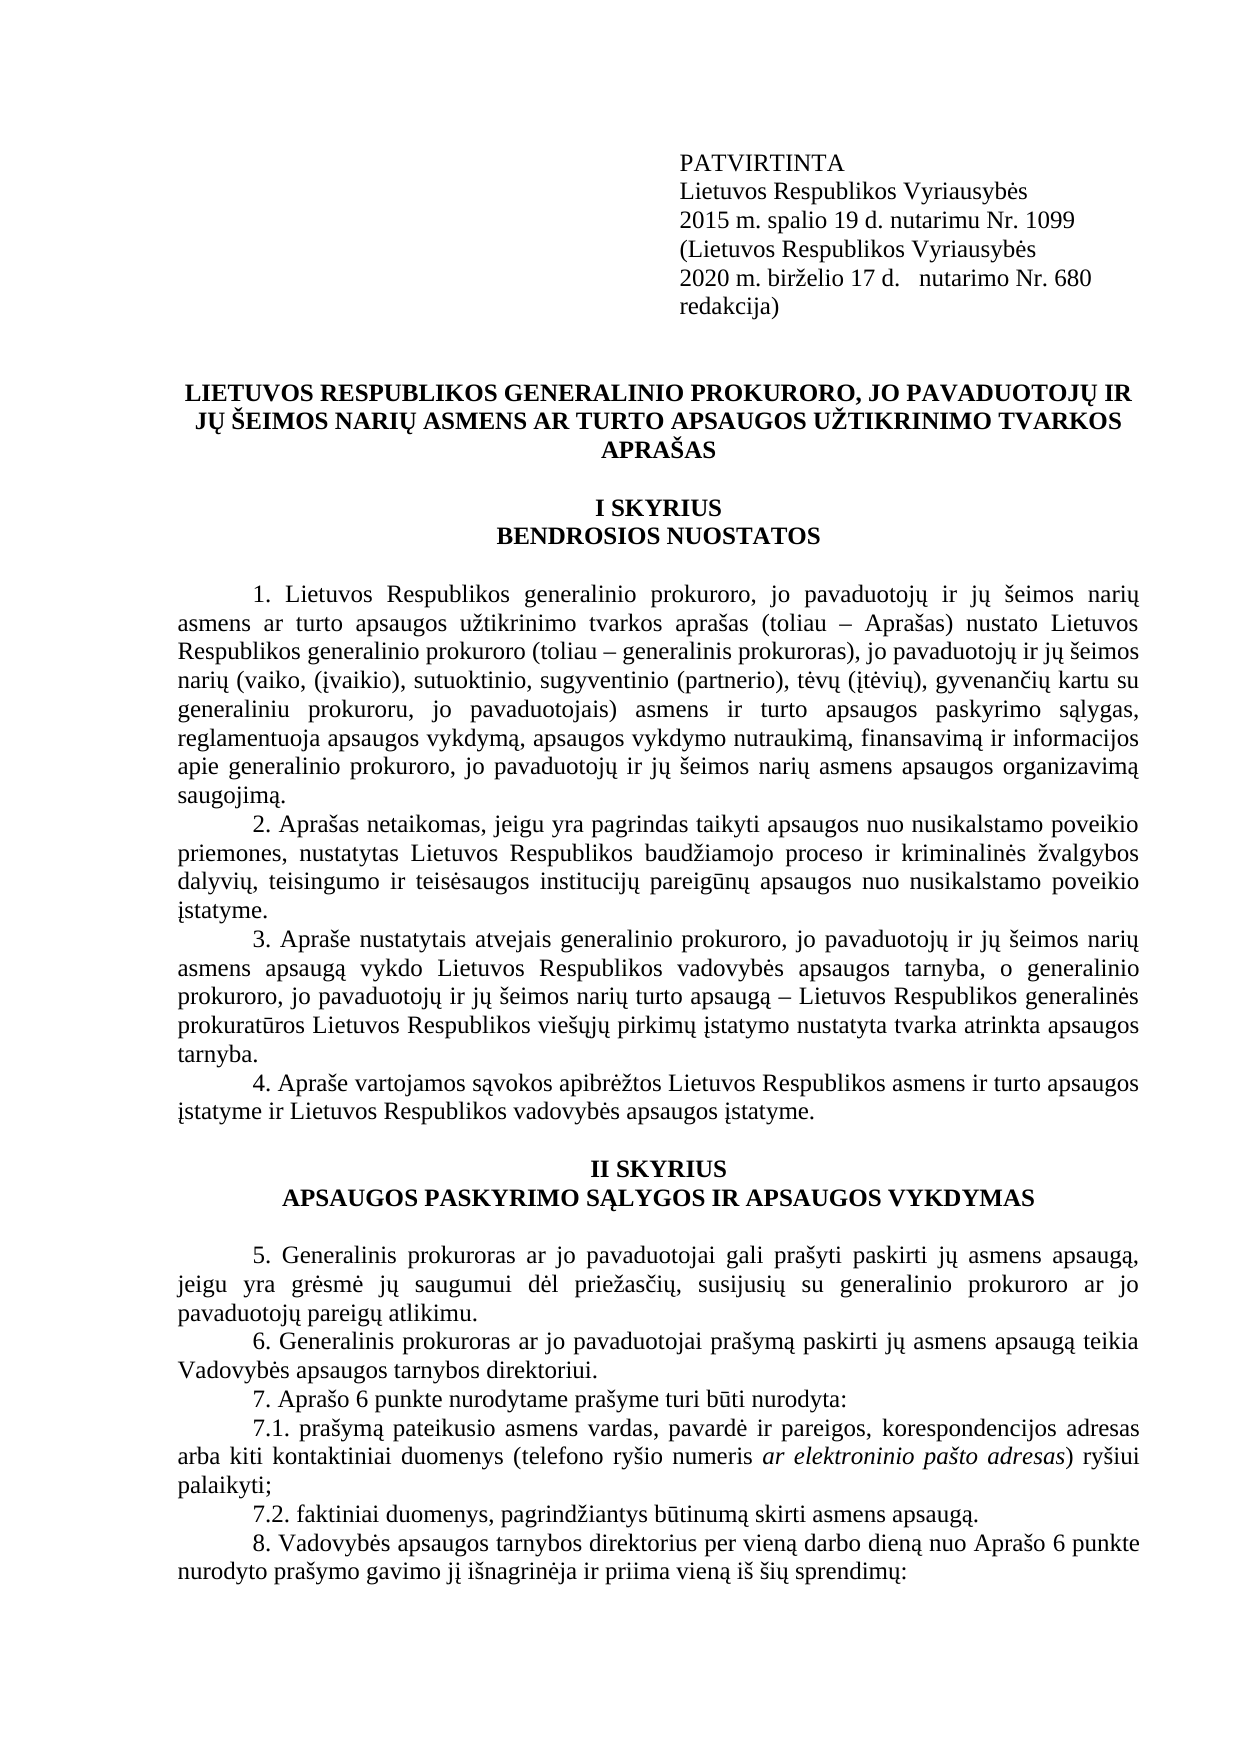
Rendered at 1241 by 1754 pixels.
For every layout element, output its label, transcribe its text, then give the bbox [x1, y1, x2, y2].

text 7. Aprašo 6 punkte nurodytame prašyme turi būti nurodyta: [177, 1384, 1140, 1413]
text 8. Vadovybės apsaugos tarnybos direktorius per vieną darbo dieną nuo Aprašo 6 punkte nurodyto prašymo gavimo jį išnagrinėja ir priima vieną iš šių sprendimų: [177, 1528, 1140, 1585]
text 6. Generalinis prokuroras ar jo pavaduotojai prašymą paskirti jų asmens apsaugą teikia Vadovybės apsaugos tarnybos direktoriui. [177, 1326, 1140, 1384]
text PATVIRTINTA Lietuvos Respublikos Vyriausybės 2015 m. spalio 19 d. nutarimu Nr. 1099 [679, 148, 1140, 234]
text 7.2. faktiniai duomenys, pagrindžiantys būtinumą skirti asmens apsaugą. [177, 1499, 1140, 1528]
text 2. Aprašas netaikomas, jeigu yra pagrindas taikyti apsaugos nuo nusikalstamo poveikio priemones, nustatytas Lietuvos Respublikos baudžiamojo proceso ir kriminalinės žvalgybos dalyvių, teisingumo ir teisėsaugos institucijų pareigūnų apsaugos nuo nusikalstamo poveikio įstatyme. [177, 809, 1140, 924]
text 1. Lietuvos Respublikos generalinio prokuroro, jo pavaduotojų ir jų šeimos narių asmens ar turto apsaugos užtikrinimo tvarkos aprašas (toliau – Aprašas) nustato Lietuvos Respublikos generalinio prokuroro (toliau – generalinis prokuroras), jo pavaduotojų ir jų šeimos narių (vaiko, (įvaikio), sutuoktinio, sugyventinio (partnerio), tėvų (įtėvių), gyvenančių kartu su generaliniu prokuroru, jo pavaduotojais) asmens ir turto apsaugos paskyrimo sąlygas, reglamentuoja apsaugos vykdymą, apsaugos vykdymo nutraukimą, finansavimą ir informacijos apie generalinio prokuroro, jo pavaduotojų ir jų šeimos narių asmens apsaugos organizavimą saugojimą. [177, 579, 1140, 809]
text (Lietuvos Respublikos Vyriausybės 2020 m. birželio 17 d. nutarimo Nr. 680 redakcija) [679, 234, 1140, 320]
text 4. Apraše vartojamos sąvokos apibrėžtos Lietuvos Respublikos asmens ir turto apsaugos įstatyme ir Lietuvos Respublikos vadovybės apsaugos įstatyme. [177, 1068, 1140, 1125]
text I SKYRIUS [177, 493, 1140, 521]
text 3. Apraše nustatytais atvejais generalinio prokuroro, jo pavaduotojų ir jų šeimos narių asmens apsaugą vykdo Lietuvos Respublikos vadovybės apsaugos tarnyba, o generalinio prokuroro, jo pavaduotojų ir jų šeimos narių turto apsaugą – Lietuvos Respublikos generalinės prokuratūros Lietuvos Respublikos viešųjų pirkimų įstatymo nustatyta tvarka atrinkta apsaugos tarnyba. [177, 924, 1140, 1068]
text II SKYRIUS [177, 1154, 1140, 1183]
text BENDROSIOS NUOSTATOS [177, 521, 1140, 550]
text 5. Generalinis prokuroras ar jo pavaduotojai gali prašyti paskirti jų asmens apsaugą, jeigu yra grėsmė jų saugumui dėl priežasčių, susijusių su generalinio prokuroro ar jo pavaduotojų pareigų atlikimu. [177, 1240, 1140, 1326]
text 7.1. prašymą pateikusio asmens vardas, pavardė ir pareigos, korespondencijos adresas arba kiti kontaktiniai duomenys (telefono ryšio numeris ar elektroninio pašto adresas) ryšiui palaikyti; [177, 1413, 1140, 1499]
text APSAUGOS PASKYRIMO SĄLYGOS IR APSAUGOS VYKDYMAS [177, 1183, 1140, 1211]
text LIETUVOS RESPUBLIKOS GENERALINIO PROKURORO, JO PAVADUOTOJŲ IR JŲ ŠEIMOS NARIŲ ASMENS AR TURTO APSAUGOS UŽTIKRINIMO TVARKOS APRAŠAS [177, 378, 1140, 464]
